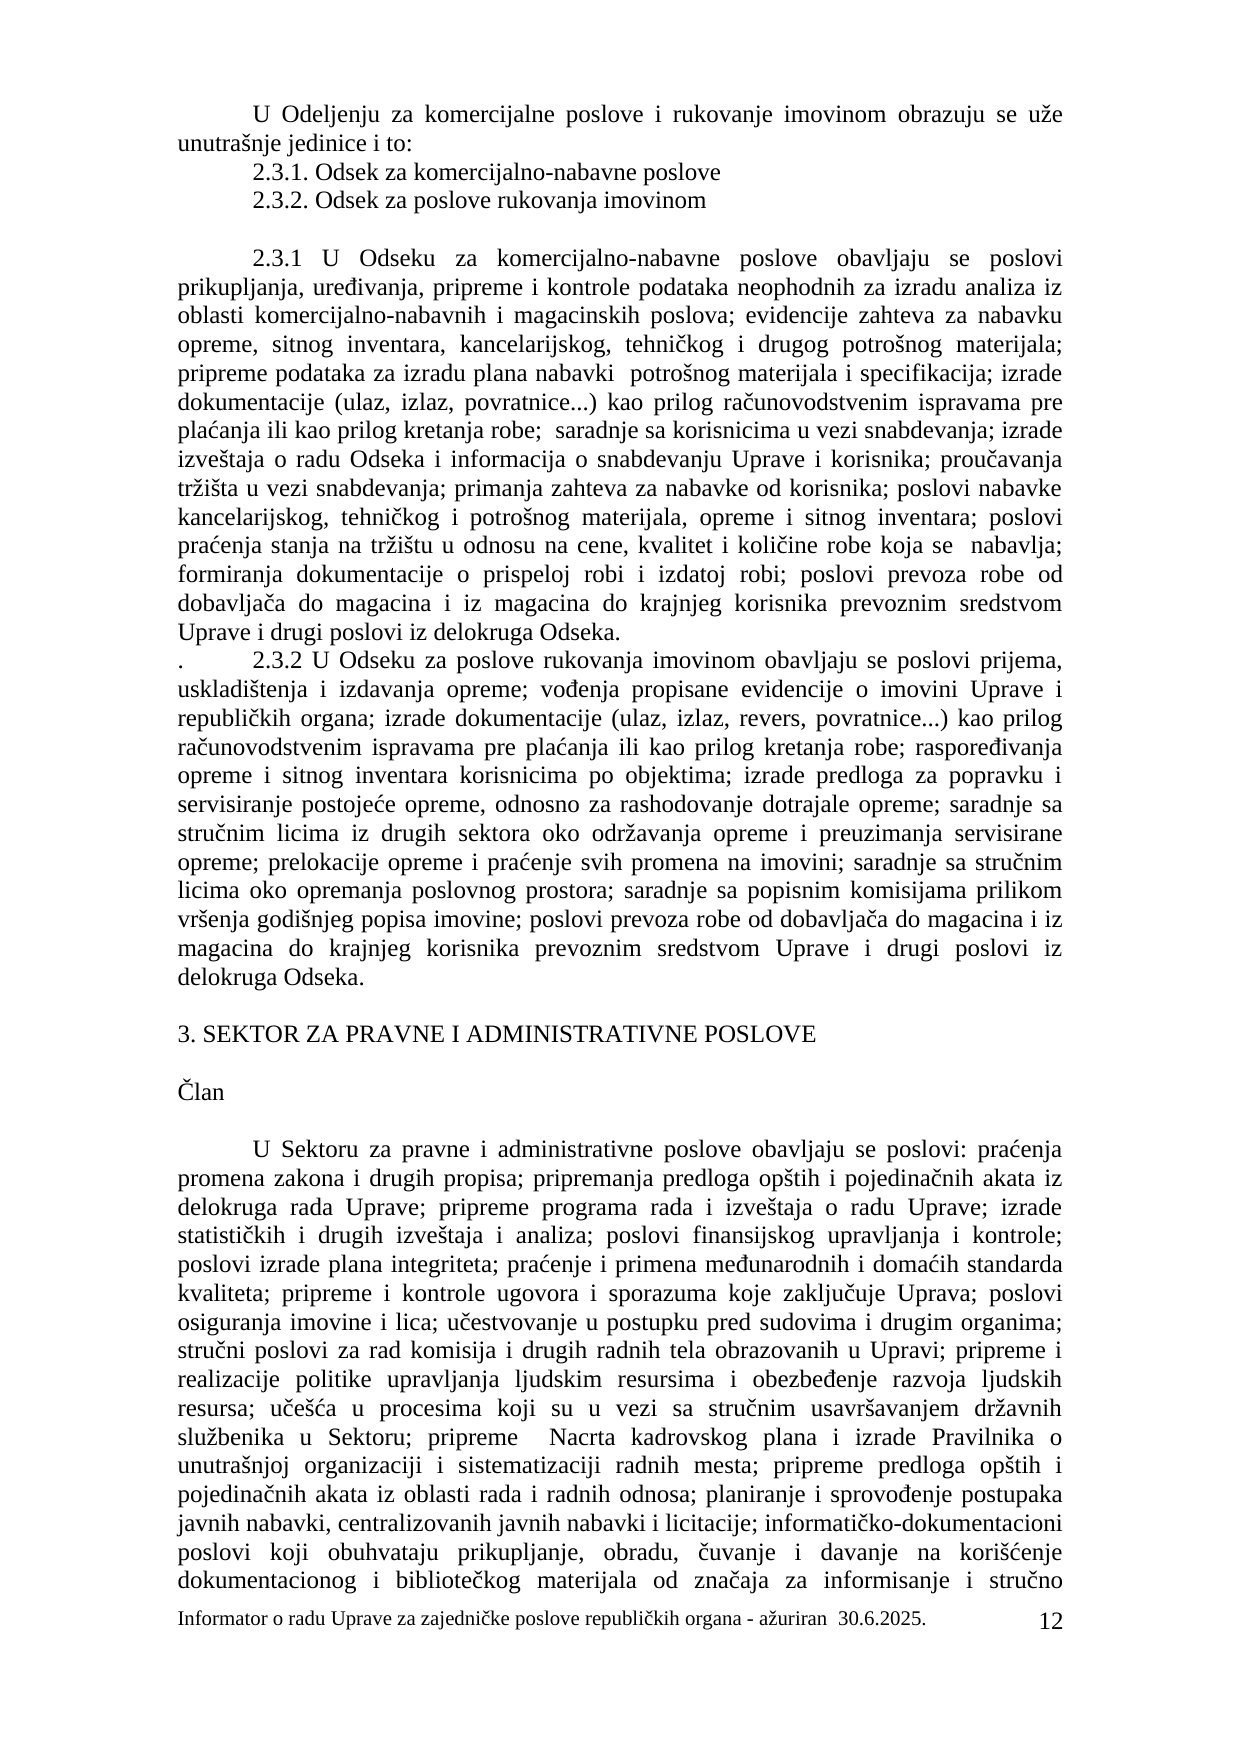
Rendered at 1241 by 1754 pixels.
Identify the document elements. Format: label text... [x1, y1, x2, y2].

subtitle 2.3.2. Odsek za poslove rukovanja imovinom [177, 185, 1063, 214]
subtitle 3. SEKTOR ZA PRAVNE I ADMINISTRATIVNE POSLOVE [177, 1019, 1063, 1048]
subtitle 2.3.1 U Odseku za komercijalno-nabavne poslove obavljaju se poslovi prikupljanja, uređivanja, pripreme i kontrole podataka neophodnih za izradu analiza iz oblasti komercijalno-nabavnih i magacinskih poslova; evidencije zahteva za nabavku opreme, sitnog inventara, kancelarijskog, tehničkog i drugog potrošnog materijala; pripreme podataka za izradu plana nabavki potrošnog materijala i specifikacija; izrade dokumentacije (ulaz, izlaz, povratnice...) kao prilog računovodstvenim ispravama pre plaćanja ili kao prilog kretanja robe; saradnje sa korisnicima u vezi snabdevanja; izrade izveštaja o radu Odseka i informacija o snabdevanju Uprave i korisnika; proučavanja tržišta u vezi snabdevanja; primanja zahteva za nabavke od korisnika; poslovi nabavke kancelarijskog, tehničkog i potrošnog materijala, opreme i sitnog inventara; poslovi praćenja stanja na tržištu u odnosu na cene, kvalitet i količine robe koja se nabavlja; formiranja dokumentacije o prispeloj robi i izdatoj robi; poslovi prevoza robe od dobavljača do magacina i iz magacina do krajnjeg korisnika prevoznim sredstvom Uprave i drugi poslovi iz delokruga Odseka. [177, 243, 1063, 645]
subtitle U Odeljenju za komercijalne poslove i rukovanje imovinom obrazuju se uže unutrašnje jedinice i to: [177, 99, 1063, 157]
subtitle U Sektoru za pravne i administrativne poslove obavljaju se poslovi: praćenja promena zakona i drugih propisa; pripremanja predloga opštih i pojedinačnih akata iz delokruga rada Uprave; pripreme programa rada i izveštaja o radu Uprave; izrade statističkih i drugih izveštaja i analiza; poslovi finansijskog upravljanja i kontrole; poslovi izrade plana integriteta; praćenje i primena međunarodnih i domaćih standarda kvaliteta; pripreme i kontrole ugovora i sporazuma koje zaključuje Uprava; poslovi osiguranja imovine i lica; učestvovanje u postupku pred sudovima i drugim organima; stručni poslovi za rad komisija i drugih radnih tela obrazovanih u Upravi; pripreme i realizacije politike upravljanja ljudskim resursima i obezbeđenje razvoja ljudskih resursa; učešća u procesima koji su u vezi sa stručnim usavršavanjem državnih službenika u Sektoru; pripreme Nacrta kadrovskog plana i izrade Pravilnika o unutrašnjoj organizaciji i sistematizaciji radnih mesta; pripreme predloga opštih i pojedinačnih akata iz oblasti rada i radnih odnosa; planiranje i sprovođenje postupaka javnih nabavki, centralizovanih javnih nabavki i licitacije; informatičko-dokumentacioni poslovi koji obuhvataju prikupljanje, obradu, čuvanje i davanje na korišćenje dokumentacionog i bibliotečkog materijala od značaja za informisanje i stručno [177, 1134, 1063, 1594]
subtitle . 2.3.2 U Odseku za poslove rukovanja imovinom obavljaju se poslovi prijema, uskladištenja i izdavanja opreme; vođenja propisane evidencije o imovini Uprave i republičkih organa; izrade dokumentacije (ulaz, izlaz, revers, povratnice...) kao prilog računovodstvenim ispravama pre plaćanja ili kao prilog kretanja robe; raspoređivanja opreme i sitnog inventara korisnicima po objektima; izrade predloga za popravku i servisiranje postojeće opreme, odnosno za rashodovanje dotrajale opreme; saradnje sa stručnim licima iz drugih sektora oko održavanja opreme i preuzimanja servisirane opreme; prelokacije opreme i praćenje svih promena na imovini; saradnje sa stručnim licima oko opremanja poslovnog prostora; saradnje sa popisnim komisijama prilikom vršenja godišnjeg popisa imovine; poslovi prevoza robe od dobavljača do magacina i iz magacina do krajnjeg korisnika prevoznim sredstvom Uprave i drugi poslovi iz delokruga Odseka. [177, 645, 1063, 990]
subtitle Član [177, 1077, 1063, 1105]
subtitle 2.3.1. Odsek za komercijalno-nabavne poslove [177, 157, 1063, 185]
